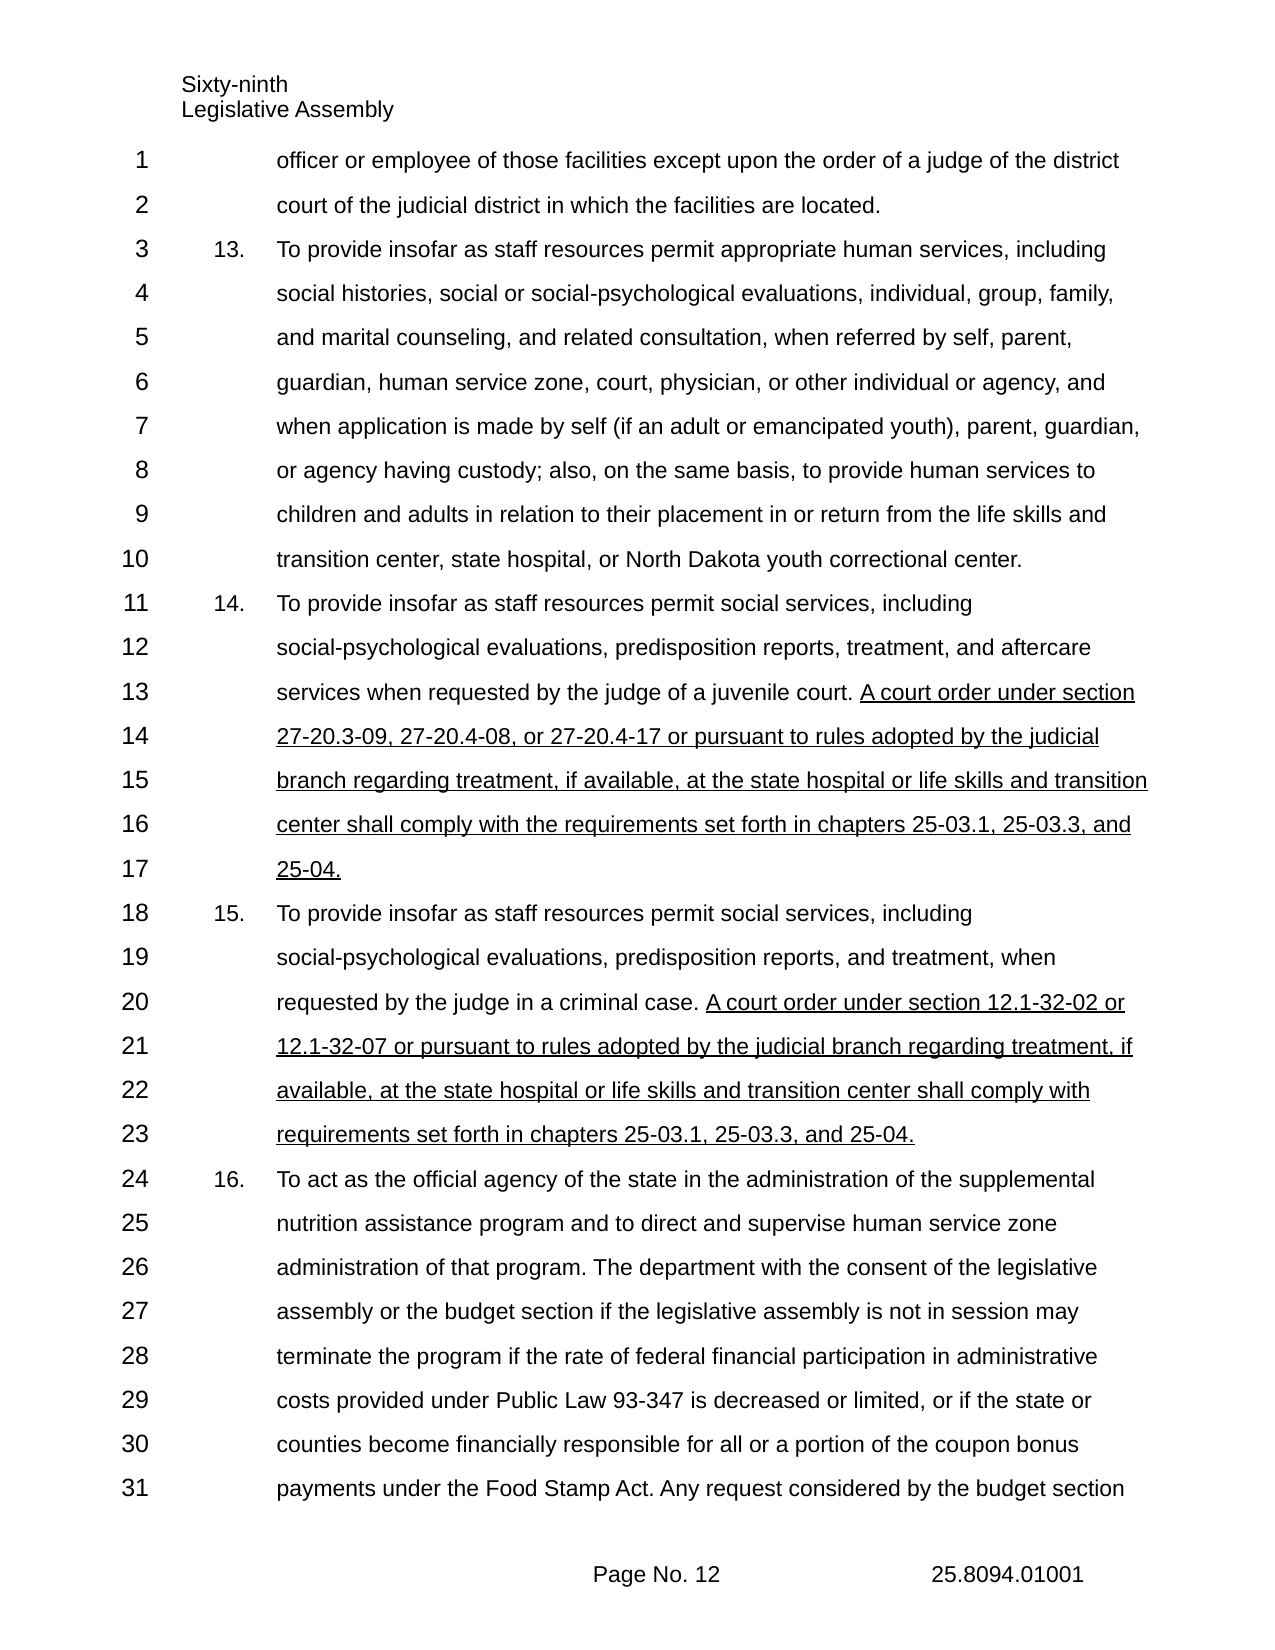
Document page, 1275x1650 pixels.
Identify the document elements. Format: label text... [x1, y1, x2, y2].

text 16. To act as the official agency of the state in the administration of the supplemental nutrition assistance program and to direct and supervise human service zone administration of that program. The department with the consent of the legislative assembly or the budget section if the legislative assembly is not in session may terminate the program if the rate of federal financial participation in administrative costs provided under Public Law 93‑347 is decreased or limited, or if the state or counties become financially responsible for all or a portion of the coupon bonus payments under the Food Stamp Act. Any request considered by the budget section [181, 1152, 1154, 1506]
text 14. To provide insofar as staff resources permit social services, including social‑psychological evaluations, predisposition reports, treatment, and aftercare services when requested by the judge of a juvenile court. A court order under section 27‑20.3‑09, 27‑20.4‑08, or 27‑20.4‑17 or pursuant to rules adopted by the judicial branch regarding treatment, if available, at the state hospital or life skills and transition center shall comply with the requirements set forth in chapters 25‑03.1, 25‑03.3, and 25‑04. [181, 576, 1154, 886]
text officer or employee of those facilities except upon the order of a judge of the district court of the judicial district in which the facilities are located. [181, 133, 1154, 222]
text 15. To provide insofar as staff resources permit social services, including social‑psychological evaluations, predisposition reports, and treatment, when requested by the judge in a criminal case. A court order under section 12.1‑32‑02 or 12.1‑32‑07 or pursuant to rules adopted by the judicial branch regarding treatment, if available, at the state hospital or life skills and transition center shall comply with requirements set forth in chapters 25‑03.1, 25‑03.3, and 25‑04. [181, 886, 1154, 1152]
text 13. To provide insofar as staff resources permit appropriate human services, including social histories, social or social‑psychological evaluations, individual, group, family, and marital counseling, and related consultation, when referred by self, parent, guardian, human service zone, court, physician, or other individual or agency, and when application is made by self (if an adult or emancipated youth), parent, guardian, or agency having custody; also, on the same basis, to provide human services to children and adults in relation to their placement in or return from the life skills and transition center, state hospital, or North Dakota youth correctional center. [181, 222, 1154, 576]
